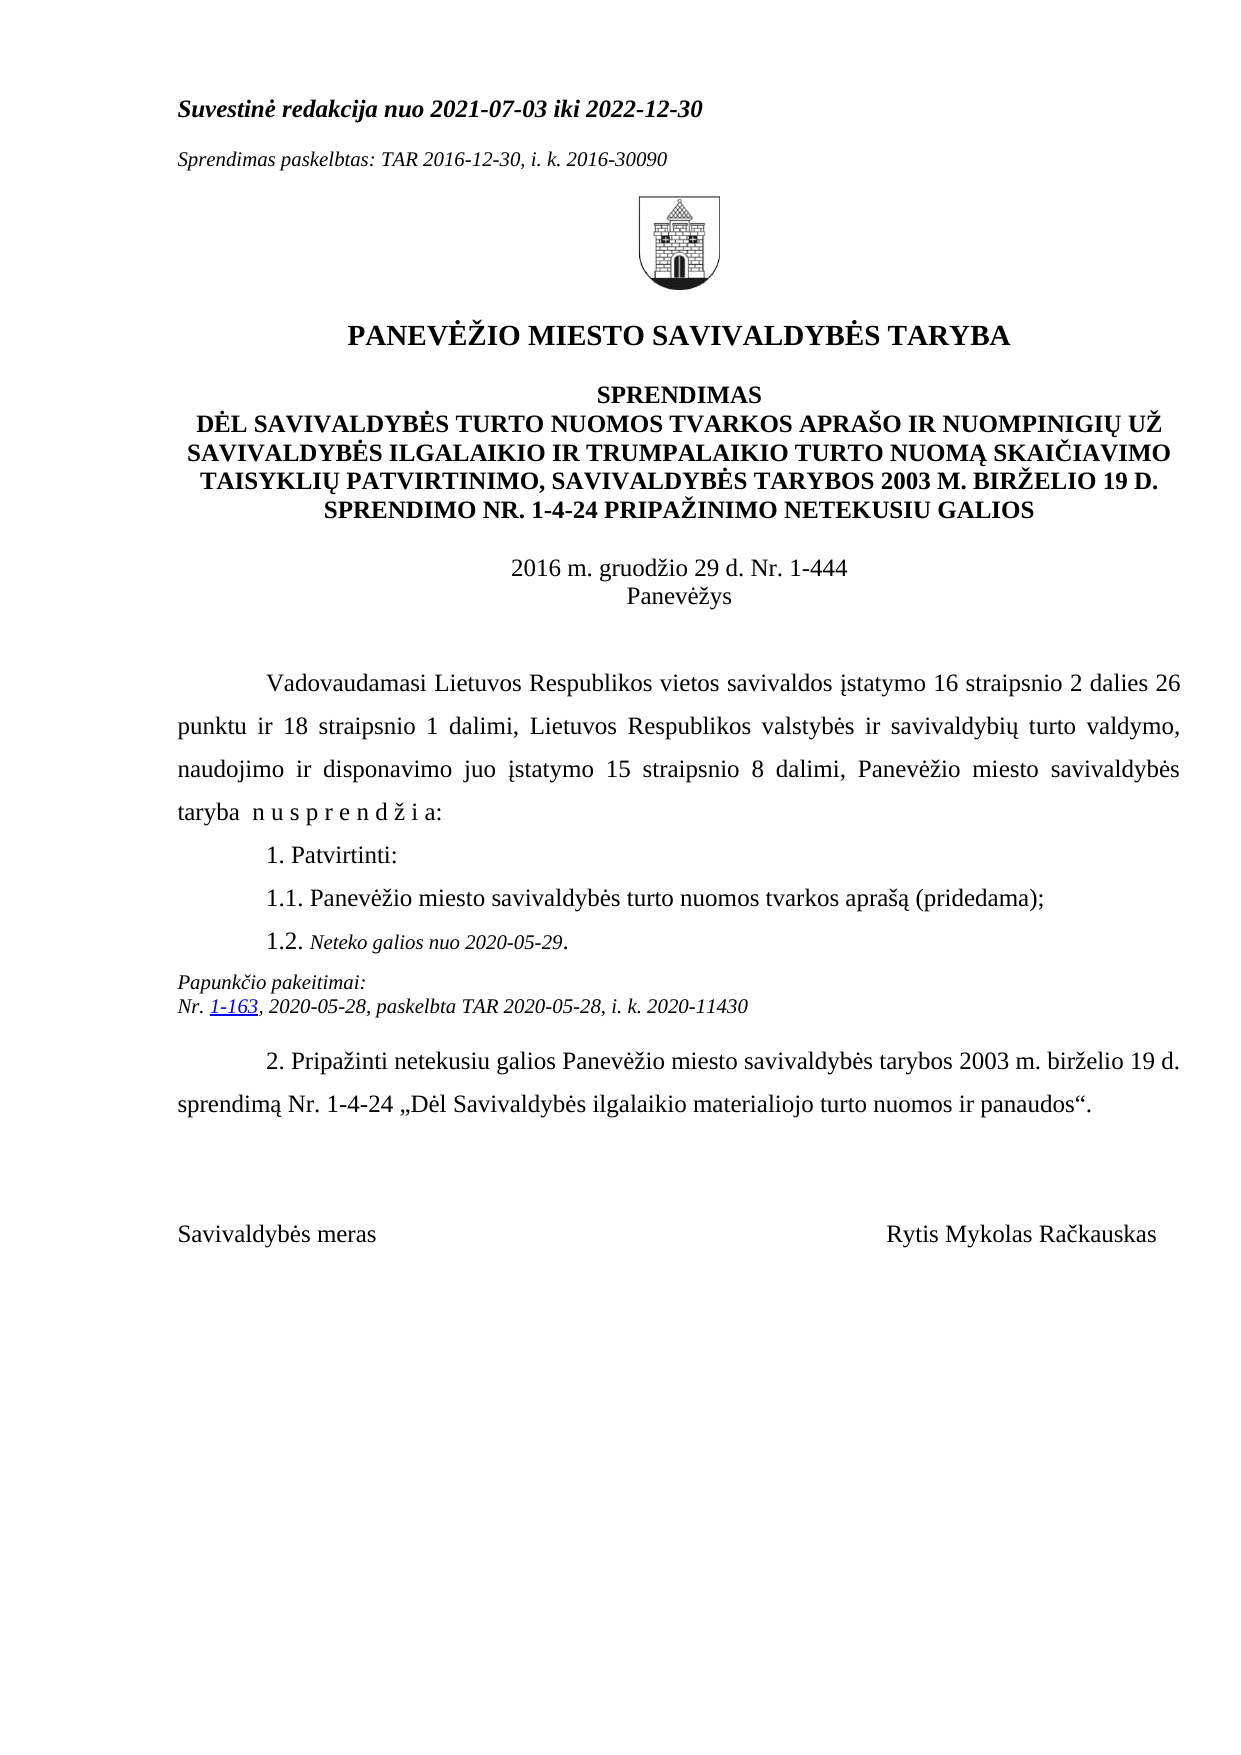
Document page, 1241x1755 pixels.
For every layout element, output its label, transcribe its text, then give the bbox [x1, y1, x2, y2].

text 2. Pripažinti netekusiu galios Panevėžio miesto savivaldybės tarybos 2003 m. birželio 19 d. sprendimą Nr. 1-4-24 „Dėl Savivaldybės ilgalaikio materialiojo turto nuomos ir panaudos“. [177, 1046, 1181, 1118]
text PANEVĖŽIO MIESTO SAVIVALDYBĖS TARYBA [177, 318, 1181, 351]
text SPRENDIMAS [177, 380, 1181, 409]
text 2016 m. gruodžio 29 d. Nr. 1-444 [177, 553, 1181, 581]
text 1.2. Neteko galios nuo 2020-05-29. [177, 926, 1181, 955]
text Savivaldybės meras Rytis Mykolas Račkauskas [177, 1219, 1181, 1248]
text Suvestinė redakcija nuo 2021-07-03 iki 2022-12-30 [177, 94, 1181, 123]
text Vadovaudamasi Lietuvos Respublikos vietos savivaldos įstatymo 16 straipsnio 2 dalies 26 punktu ir 18 straipsnio 1 dalimi, Lietuvos Respublikos valstybės ir savivaldybių turto valdymo, naudojimo ir disponavimo juo įstatymo 15 straipsnio 8 dalimi, Panevėžio miesto savivaldybės taryba n u s p r e n d ž i a: [177, 668, 1181, 826]
text Papunkčio pakeitimai: [177, 969, 1181, 994]
text Panevėžys [177, 581, 1181, 610]
text Sprendimas paskelbtas: TAR 2016-12-30, i. k. 2016-30090 [177, 147, 1181, 171]
text 1.1. Panevėžio miesto savivaldybės turto nuomos tvarkos aprašą (pridedama); [177, 883, 1181, 912]
text 1. Patvirtinti: [177, 840, 1181, 869]
text Nr. 1-163, 2020-05-28, paskelbta TAR 2020-05-28, i. k. 2020-11430 [177, 994, 1181, 1018]
text DĖL SAVIVALDYBĖS TURTO NUOMOS TVARKOS APRAŠO IR NUOMPINIGIŲ UŽ SAVIVALDYBĖS ILGALAIKIO IR TRUMPALAIKIO TURTO NUOMĄ SKAIČIAVIMO TAISYKLIŲ PATVIRTINIMO, SAVIVALDYBĖS TARYBOS 2003 M. BIRŽELIO 19 D. SPRENDIMO NR. 1-4-24 PRIPAŽINIMO NETEKUSIU GALIOS [177, 409, 1181, 524]
